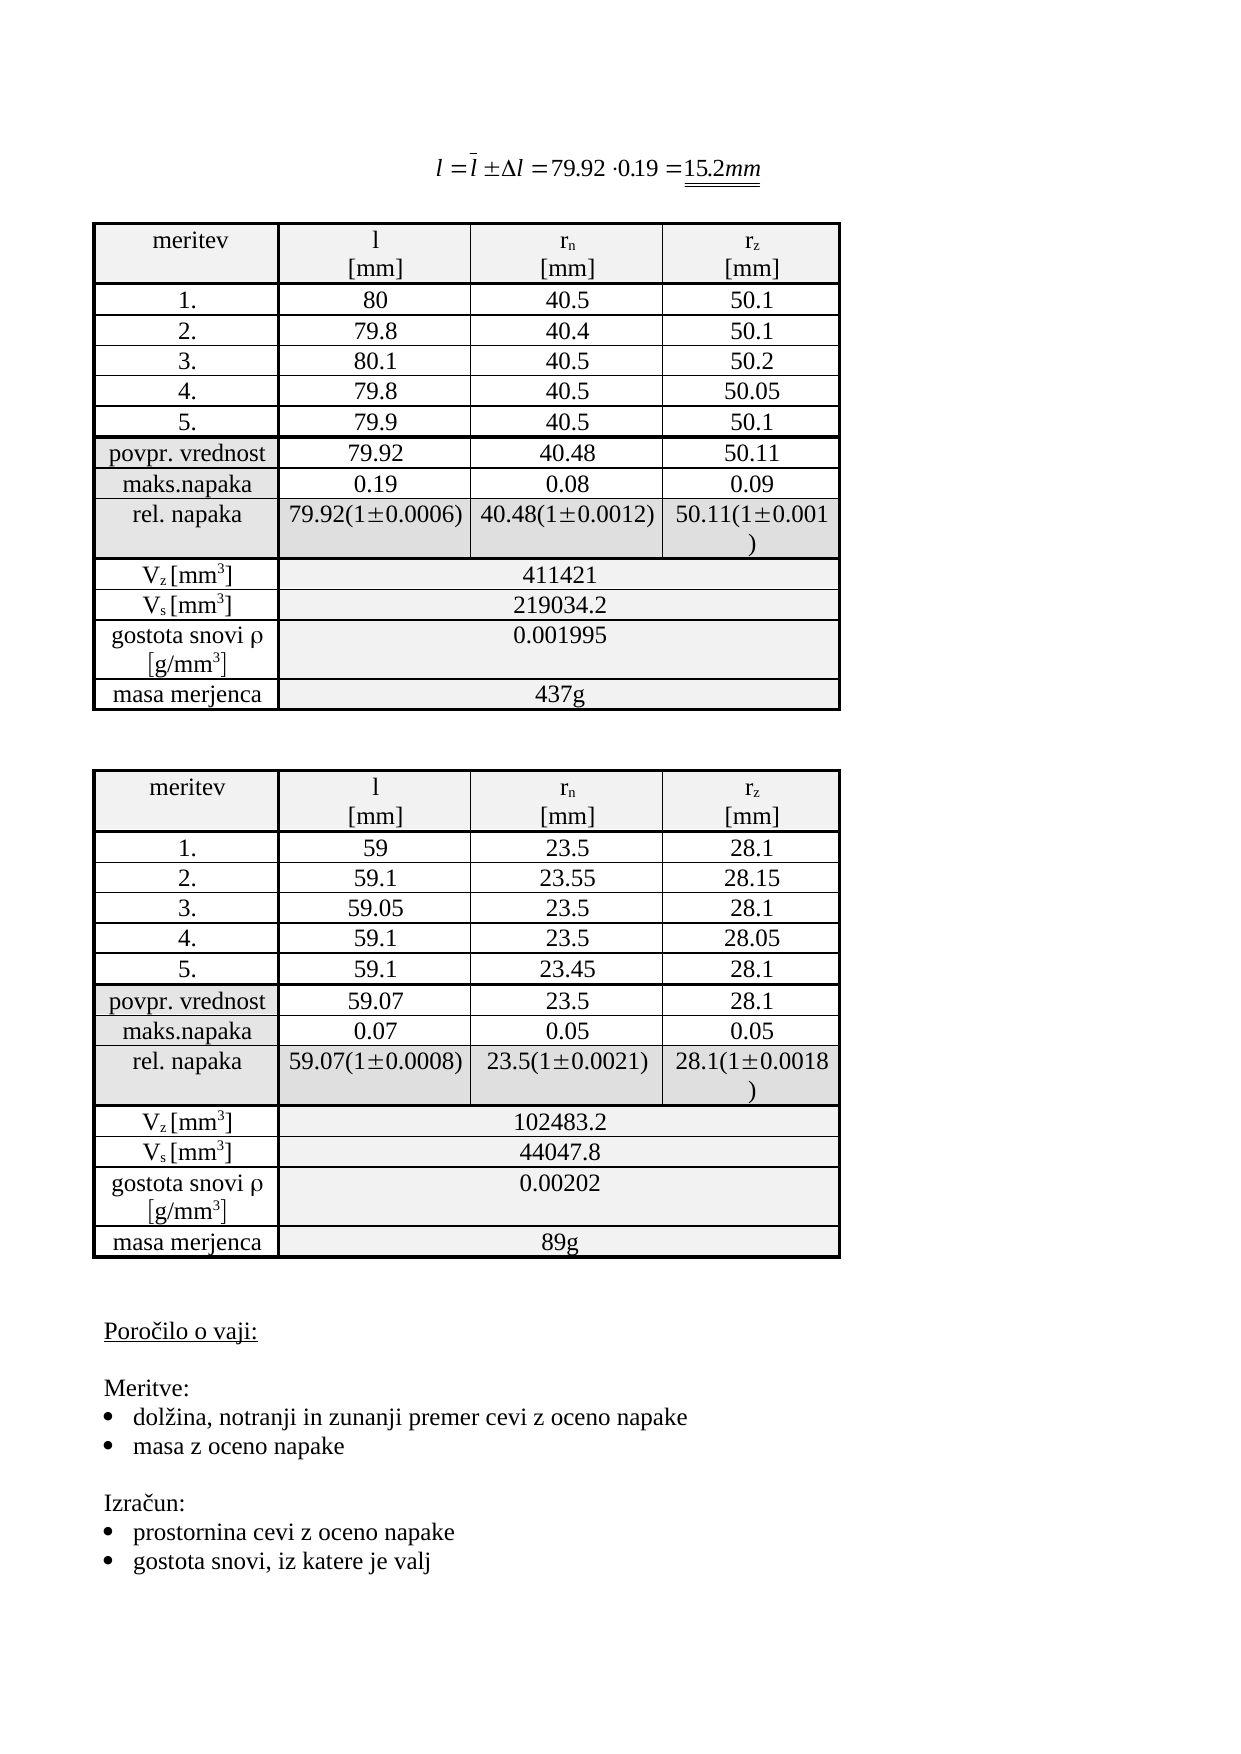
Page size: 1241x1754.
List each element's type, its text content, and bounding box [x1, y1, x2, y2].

table_cell 59.05 [280, 893, 470, 922]
table_cell 79.9 [280, 407, 470, 435]
table_cell 3. [96, 893, 277, 922]
table_cell 79.8 [280, 376, 470, 405]
table_cell 23.5 [471, 986, 662, 1014]
table_cell 40.5 [471, 285, 662, 314]
table_cell gostota snovi  g/mm3 [96, 1168, 277, 1225]
table_cell 40.5 [471, 346, 662, 375]
table_cell 1. [96, 833, 277, 861]
table_cell 23.5 [471, 833, 662, 861]
table_cell 50.1 [663, 285, 838, 314]
table_cell 0.08 [471, 469, 662, 498]
table_header rn [mm] [471, 225, 662, 282]
table_cell 40.5 [471, 376, 662, 405]
table_cell Vz [mm3] [96, 560, 277, 588]
table_cell 59.07(10.0008) [280, 1046, 470, 1104]
table_cell 102483.2 [280, 1107, 838, 1136]
table_header rz [mm] [663, 772, 838, 829]
table_cell 50.1 [663, 407, 838, 435]
table_cell 28.1 [663, 986, 838, 1014]
table_cell 28.1(10.0018) [663, 1046, 838, 1104]
table_cell 28.1 [663, 893, 838, 922]
table_header l [mm] [280, 772, 470, 829]
table_cell 2. [96, 863, 277, 892]
table_cell 3. [96, 346, 277, 375]
table_cell 5. [96, 407, 277, 435]
table_cell povpr. vrednost [96, 986, 277, 1014]
table_cell 40.48 [471, 439, 662, 467]
table_cell 0.07 [280, 1016, 470, 1045]
table_cell 0.00202 [280, 1168, 838, 1225]
table_cell 0.05 [471, 1016, 662, 1045]
table_cell 28.15 [663, 863, 838, 892]
table_cell 59.1 [280, 924, 470, 952]
table_cell 80.1 [280, 346, 470, 375]
table_cell 40.5 [471, 407, 662, 435]
list dolžina, notranji in zunanji premer cevi z oceno napake [103, 1402, 1093, 1431]
table_cell 219034.2 [280, 590, 838, 619]
table_cell 79.92 [280, 439, 470, 467]
table_cell 59 [280, 833, 470, 861]
table_cell Vs [mm3] [96, 590, 277, 619]
table_cell masa merjenca [96, 680, 277, 708]
table_cell 59.1 [280, 863, 470, 892]
table_cell 40.4 [471, 316, 662, 344]
table_cell 44047.8 [280, 1137, 838, 1166]
table_cell 23.55 [471, 863, 662, 892]
table_cell 4. [96, 924, 277, 952]
text Izračun: [103, 1488, 1093, 1517]
table_cell 23.5 [471, 893, 662, 922]
table_header meritev [96, 772, 277, 829]
table_cell 79.92(10.0006) [280, 499, 470, 557]
table_cell 5. [96, 954, 277, 983]
table_cell 411421 [280, 560, 838, 588]
table_cell 0.09 [663, 469, 838, 498]
table_cell 0.19 [280, 469, 470, 498]
table_cell 23.45 [471, 954, 662, 983]
table_cell 89g [280, 1227, 838, 1255]
table_cell rel. napaka [96, 1046, 277, 1104]
table_cell maks.napaka [96, 469, 277, 498]
table_header rz [mm] [663, 225, 838, 282]
list gostota snovi, iz katere je valj [103, 1546, 1093, 1575]
table_cell 2. [96, 316, 277, 344]
table_cell 50.11(10.001) [663, 499, 838, 557]
table_header meritev [96, 225, 277, 282]
table_cell 79.8 [280, 316, 470, 344]
table_cell 40.48(10.0012) [471, 499, 662, 557]
table_cell povpr. vrednost [96, 439, 277, 467]
table_cell Vz [mm3] [96, 1107, 277, 1136]
list prostornina cevi z oceno napake [103, 1517, 1093, 1546]
table_cell 23.5 [471, 924, 662, 952]
table_cell 23.5(10.0021) [471, 1046, 662, 1104]
text Poročilo o vaji: [103, 1316, 1093, 1345]
table_cell 1. [96, 285, 277, 314]
table_cell 59.07 [280, 986, 470, 1014]
table_cell 50.1 [663, 316, 838, 344]
table_cell masa merjenca [96, 1227, 277, 1255]
table_cell gostota snovi  g/mm3 [96, 621, 277, 678]
table_cell 0.05 [663, 1016, 838, 1045]
table_cell Vs [mm3] [96, 1137, 277, 1166]
table_cell 28.1 [663, 833, 838, 861]
table_cell 28.05 [663, 924, 838, 952]
table_cell 437g [280, 680, 838, 708]
table_cell 50.05 [663, 376, 838, 405]
text Meritve: [103, 1373, 1093, 1402]
table_cell 0.001995 [280, 621, 838, 678]
table_cell 50.2 [663, 346, 838, 375]
table_cell maks.napaka [96, 1016, 277, 1045]
table_cell 50.11 [663, 439, 838, 467]
table_cell 59.1 [280, 954, 470, 983]
table_header rn [mm] [471, 772, 662, 829]
table_cell 4. [96, 376, 277, 405]
table_cell 80 [280, 285, 470, 314]
table_cell 28.1 [663, 954, 838, 983]
table_header l [mm] [280, 225, 470, 282]
list masa z oceno napake [103, 1431, 1093, 1460]
table_cell rel. napaka [96, 499, 277, 557]
